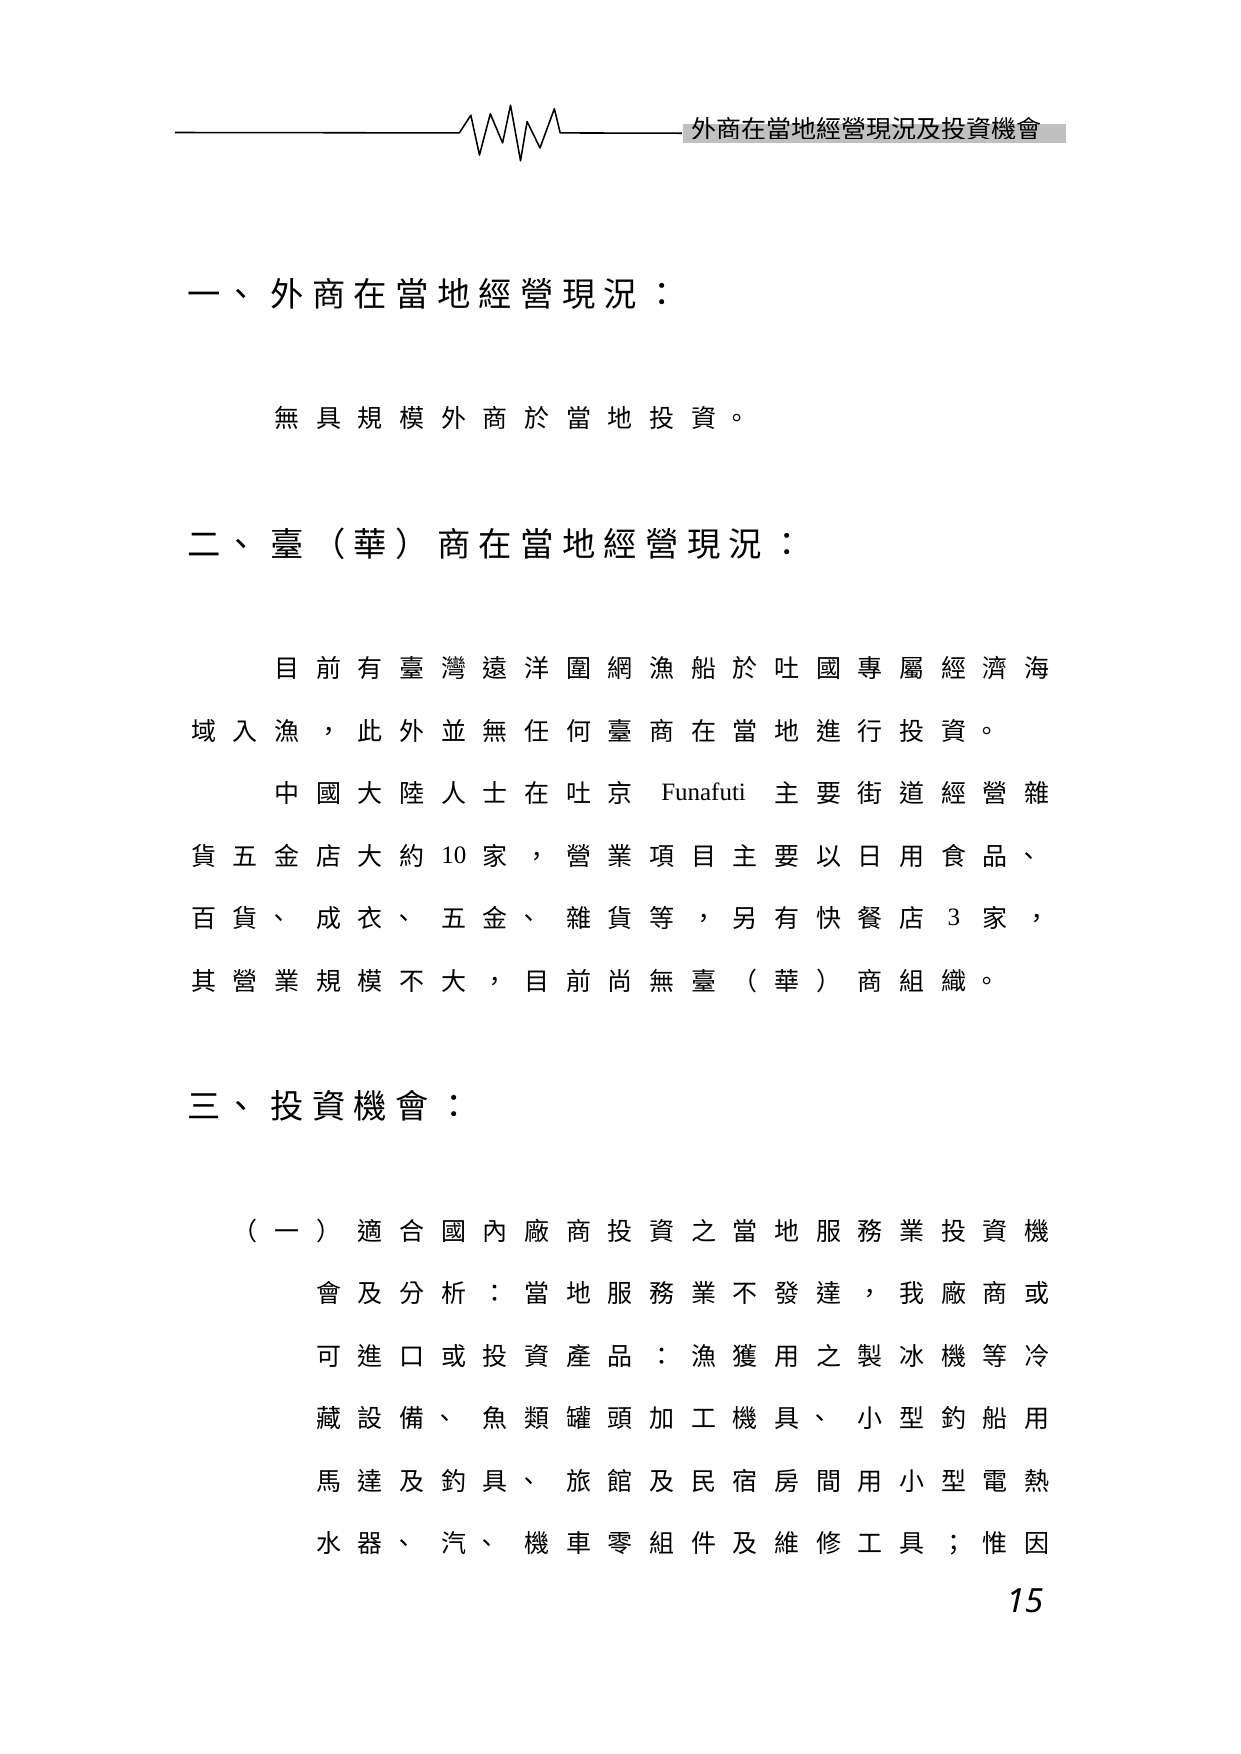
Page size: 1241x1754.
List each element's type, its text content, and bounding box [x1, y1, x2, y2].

text 中國大陸人士在吐京Funafuti主要街道經營雜貨五金店大約10家，營業項目主要以日用食品、百貨、成衣、五金、雜貨等，另有快餐店3家，其營業規模不大，目前尚無臺（華）商組織。 [183, 750, 1058, 1000]
text 三、投資機會： [183, 1063, 1058, 1125]
text 目前有臺灣遠洋圍網漁船於吐國專屬經濟海域入漁，此外並無任何臺商在當地進行投資。 [183, 625, 1058, 750]
text 二、臺（華）商在當地經營現況： [183, 500, 1058, 563]
text （一）適合國內廠商投資之當地服務業投資機會及分析：當地服務業不發達，我廠商或可進口或投資產品：漁獲用之製冰機等冷藏設備、魚類罐頭加工機具、小型釣船用馬達及釣具、旅館及民宿房間用小型電熱水器、汽、機車零組件及維修工具；惟因 [207, 1188, 1058, 1563]
text 一、外商在當地經營現況： [183, 250, 1058, 313]
text 無具規模外商於當地投資。 [183, 375, 1058, 438]
